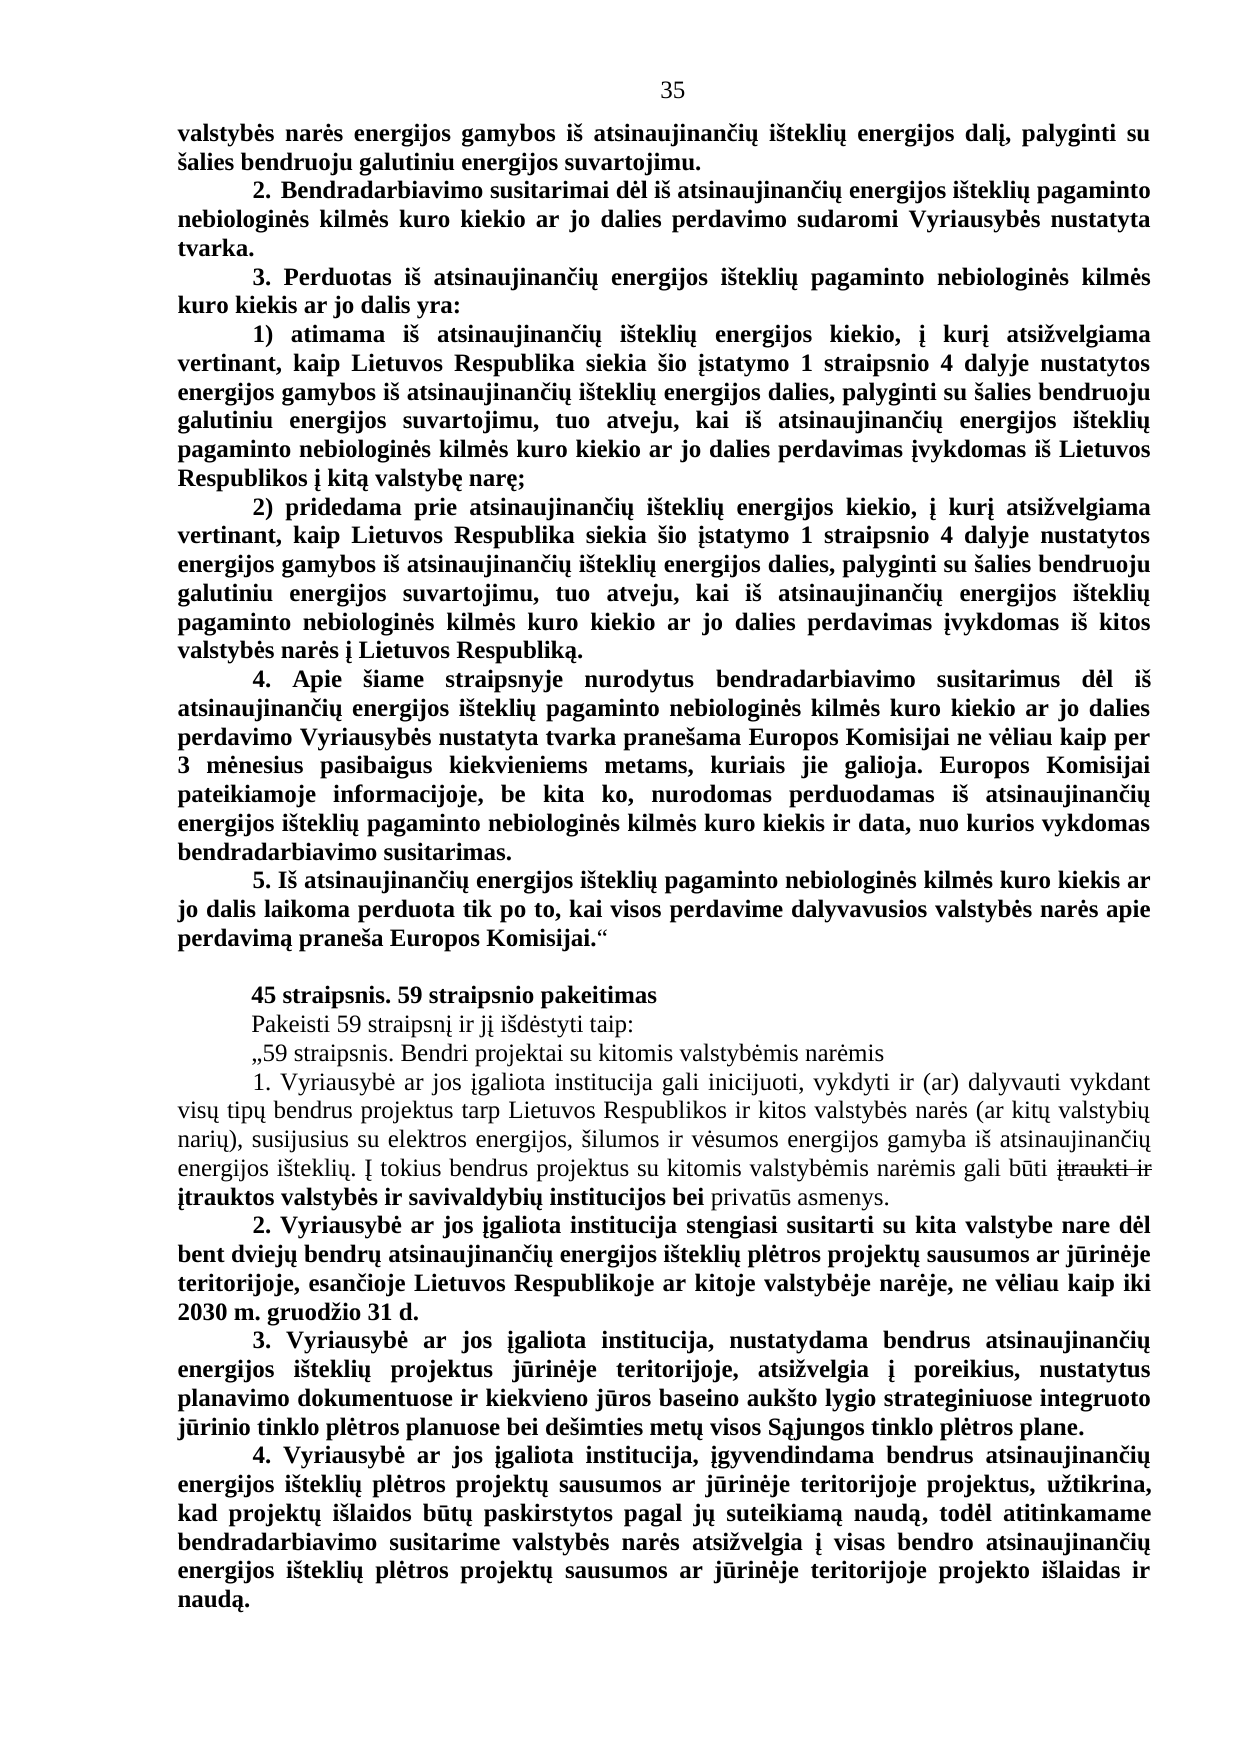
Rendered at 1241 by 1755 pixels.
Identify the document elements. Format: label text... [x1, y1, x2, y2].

text Pakeisti 59 straipsnį ir jį išdėstyti taip: [177, 1009, 1152, 1038]
text 45 straipsnis. 59 straipsnio pakeitimas [177, 981, 1152, 1009]
list 4. Vyriausybė ar jos įgaliota institucija, įgyvendindama bendrus atsinaujinančių energijos išteklių plėtros projektų sausumos ar jūrinėje teritorijoje projektus, užtikrina, kad projektų išlaidos būtų paskirstytos pagal jų suteikiamą naudą, todėl atitinkamame bendradarbiavimo susitarime valstybės narės atsižvelgia į visas bendro atsinaujinančių energijos išteklių plėtros projektų sausumos ar jūrinėje teritorijoje projekto išlaidas ir naudą. [177, 1441, 1152, 1613]
list 3. Vyriausybė ar jos įgaliota institucija, nustatydama bendrus atsinaujinančių energijos išteklių projektus jūrinėje teritorijoje, atsižvelgia į poreikius, nustatytus planavimo dokumentuose ir kiekvieno jūros baseino aukšto lygio strateginiuose integruoto jūrinio tinklo plėtros planuose bei dešimties metų visos Sąjungos tinklo plėtros plane. [177, 1326, 1152, 1441]
list Bendradarbiavimo susitarimai dėl iš atsinaujinančių energijos išteklių pagaminto nebiologinės kilmės kuro kiekio ar jo dalies perdavimo sudaromi Vyriausybės nustatyta tvarka. [177, 176, 1152, 262]
list valstybės narės energijos gamybos iš atsinaujinančių išteklių energijos dalį, palyginti su šalies bendruoju galutiniu energijos suvartojimu. [177, 118, 1152, 176]
text 3. Perduotas iš atsinaujinančių energijos išteklių pagaminto nebiologinės kilmės kuro kiekis ar jo dalis yra: [177, 262, 1152, 319]
text 4. Apie šiame straipsnyje nurodytus bendradarbiavimo susitarimus dėl iš atsinaujinančių energijos išteklių pagaminto nebiologinės kilmės kuro kiekio ar jo dalies perdavimo Vyriausybės nustatyta tvarka pranešama Europos Komisijai ne vėliau kaip per 3 mėnesius pasibaigus kiekvieniems metams, kuriais jie galioja. Europos Komisijai pateikiamoje informacijoje, be kita ko, nurodomas perduodamas iš atsinaujinančių energijos išteklių pagaminto nebiologinės kilmės kuro kiekis ir data, nuo kurios vykdomas bendradarbiavimo susitarimas. [177, 664, 1152, 866]
text 5. Iš atsinaujinančių energijos išteklių pagaminto nebiologinės kilmės kuro kiekis ar jo dalis laikoma perduota tik po to, kai visos perdavime dalyvavusios valstybės narės apie perdavimą praneša Europos Komisijai.“ [177, 866, 1152, 952]
list 1. Vyriausybė ar jos įgaliota institucija gali inicijuoti, vykdyti ir (ar) dalyvauti vykdant visų tipų bendrus projektus tarp Lietuvos Respublikos ir kitos valstybės narės (ar kitų valstybių narių), susijusius su elektros energijos, šilumos ir vėsumos energijos gamyba iš atsinaujinančių energijos išteklių. Į tokius bendrus projektus su kitomis valstybėmis narėmis gali būti įtraukti ir įtrauktos valstybės ir savivaldybių institucijos bei privatūs asmenys. [177, 1067, 1152, 1211]
text 1) atimama iš atsinaujinančių išteklių energijos kiekio, į kurį atsižvelgiama vertinant, kaip Lietuvos Respublika siekia šio įstatymo 1 straipsnio 4 dalyje nustatytos energijos gamybos iš atsinaujinančių išteklių energijos dalies, palyginti su šalies bendruoju galutiniu energijos suvartojimu, tuo atveju, kai iš atsinaujinančių energijos išteklių pagaminto nebiologinės kilmės kuro kiekio ar jo dalies perdavimas įvykdomas iš Lietuvos Respublikos į kitą valstybę narę; [177, 319, 1152, 492]
text 2) pridedama prie atsinaujinančių išteklių energijos kiekio, į kurį atsižvelgiama vertinant, kaip Lietuvos Respublika siekia šio įstatymo 1 straipsnio 4 dalyje nustatytos energijos gamybos iš atsinaujinančių išteklių energijos dalies, palyginti su šalies bendruoju galutiniu energijos suvartojimu, tuo atveju, kai iš atsinaujinančių energijos išteklių pagaminto nebiologinės kilmės kuro kiekio ar jo dalies perdavimas įvykdomas iš kitos valstybės narės į Lietuvos Respubliką. [177, 492, 1152, 664]
text „59 straipsnis. Bendri projektai su kitomis valstybėmis narėmis [177, 1038, 1152, 1067]
list 2. Vyriausybė ar jos įgaliota institucija stengiasi susitarti su kita valstybe nare dėl bent dviejų bendrų atsinaujinančių energijos išteklių plėtros projektų sausumos ar jūrinėje teritorijoje, esančioje Lietuvos Respublikoje ar kitoje valstybėje narėje, ne vėliau kaip iki 2030 m. gruodžio 31 d. [177, 1211, 1152, 1326]
